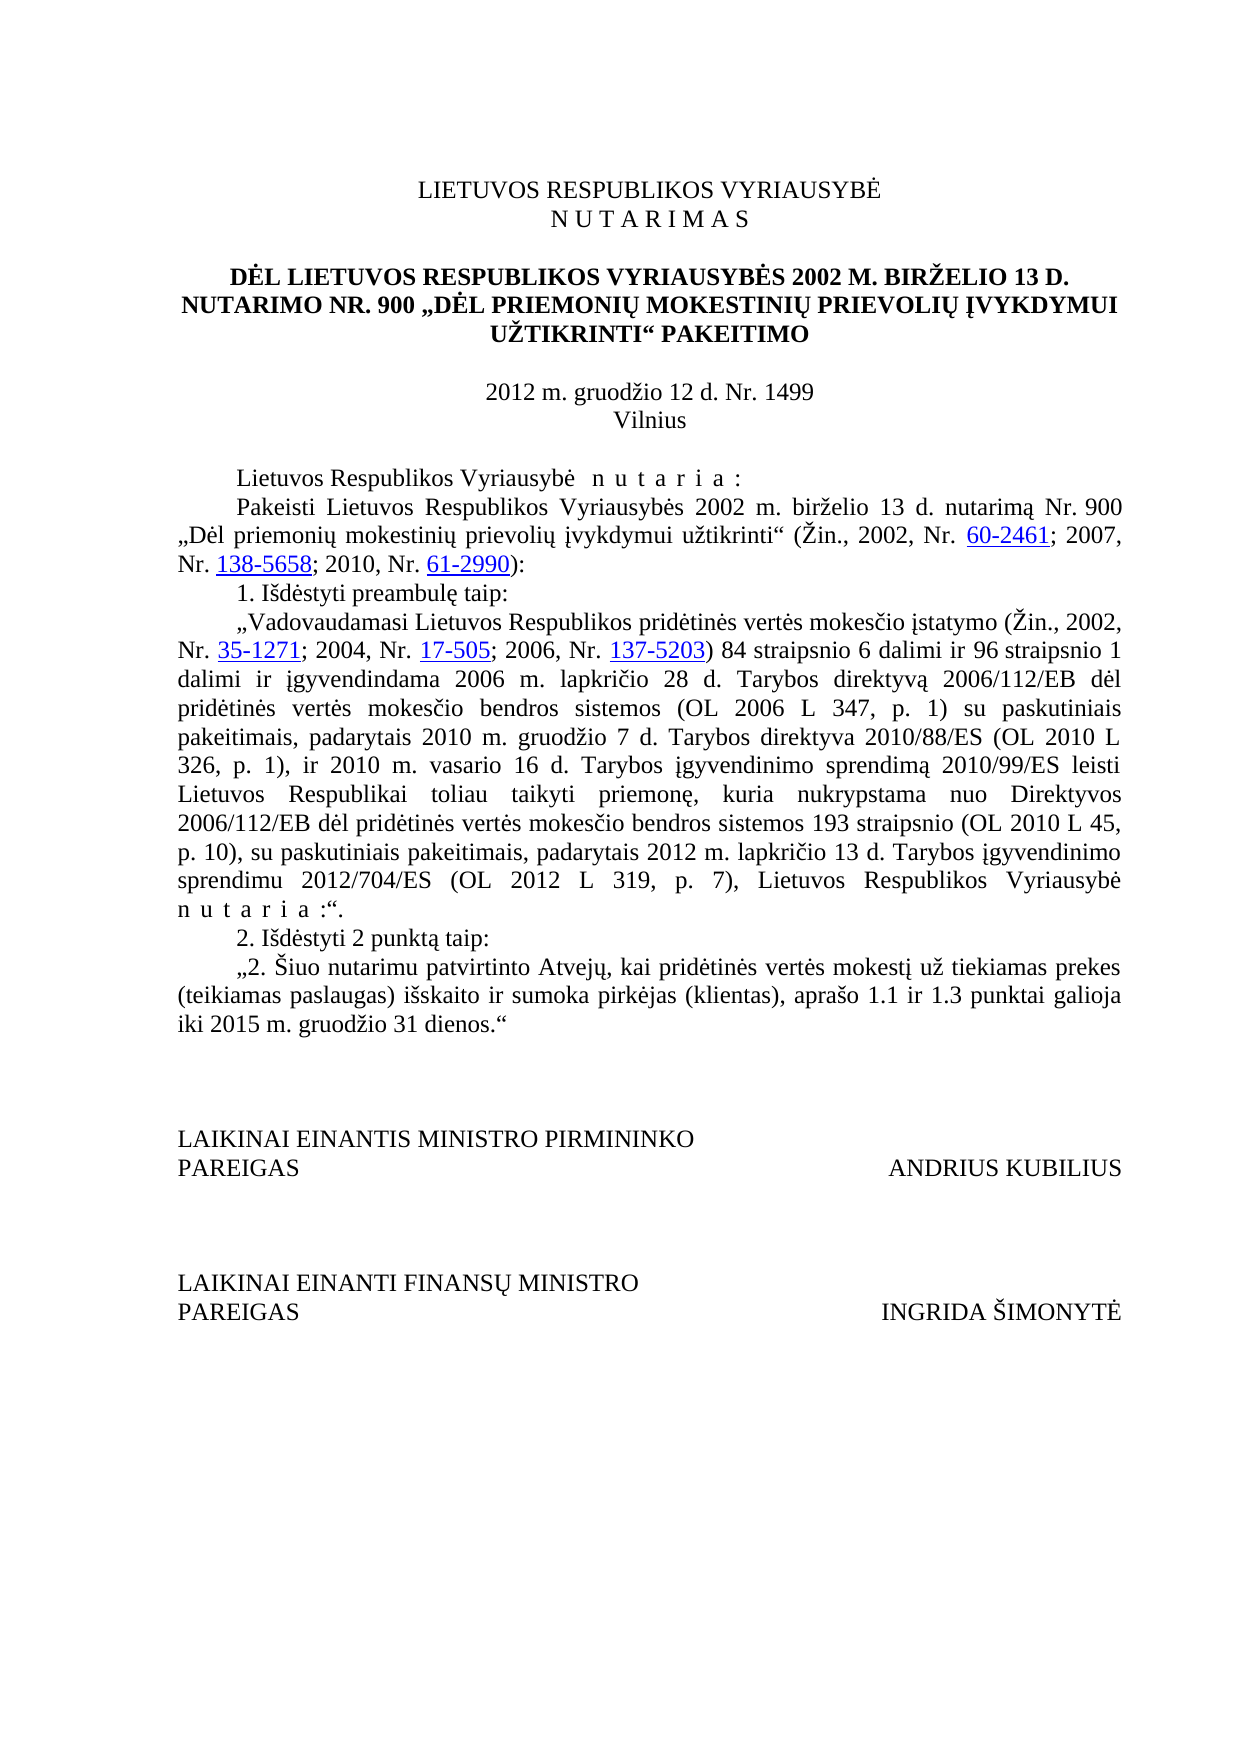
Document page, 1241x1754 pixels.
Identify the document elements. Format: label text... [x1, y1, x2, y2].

text NUTARIMAS [177, 204, 1122, 233]
text 1. Išdėstyti preambulę taip: [177, 578, 1122, 607]
text Lietuvos Respublikos Vyriausybė nutaria: [177, 463, 1122, 492]
text Pakeisti Lietuvos Respublikos Vyriausybės 2002 m. birželio 13 d. nutarimą Nr. 900 „Dėl priemonių mokestinių prievolių įvykdymui užtikrinti“ (Žin., 2002, Nr. 60-2461; 2007, Nr. 138-5658; 2010, Nr. 61-2990): [177, 492, 1122, 578]
text PAREIGAS ANDRIUS KUBILIUS [177, 1153, 1122, 1182]
text 2. Išdėstyti 2 punktą taip: [177, 923, 1122, 952]
text LAIKINAI EINANTIS MINISTRO PIRMININKO [177, 1124, 1122, 1153]
text PAREIGAS INGRIDA ŠIMONYTĖ [177, 1297, 1122, 1326]
text Dėl LIETUVOS RESPUBLIKOS VYRIAUSYBĖS 2002 M. BIRŽELIO 13 D. NUTARIMO NR. 900 „DĖL PRIEMONIŲ MOKESTINIŲ PRIEVOLIŲ ĮVYKDYMUI UŽTIKRINTI“ PAKEITIMO [177, 262, 1122, 348]
text 2012 m. gruodžio 12 d. Nr. 1499 [177, 377, 1122, 406]
text „Vadovaudamasi Lietuvos Respublikos pridėtinės vertės mokesčio įstatymo (Žin., 2002, Nr. 35-1271; 2004, Nr. 17-505; 2006, Nr. 137-5203) 84 straipsnio 6 dalimi ir 96 straipsnio 1 dalimi ir įgyvendindama 2006 m. lapkričio 28 d. Tarybos direktyvą 2006/112/EB dėl pridėtinės vertės mokesčio bendros sistemos (OL 2006 L 347, p. 1) su paskutiniais pakeitimais, padarytais 2010 m. gruodžio 7 d. Tarybos direktyva 2010/88/ES (OL 2010 L 326, p. 1), ir 2010 m. vasario 16 d. Tarybos įgyvendinimo sprendimą 2010/99/ES leisti Lietuvos Respublikai toliau taikyti priemonę, kuria nukrypstama nuo Direktyvos 2006/112/EB dėl pridėtinės vertės mokesčio bendros sistemos 193 straipsnio (OL 2010 L 45, p. 10), su paskutiniais pakeitimais, padarytais 2012 m. lapkričio 13 d. Tarybos įgyvendinimo sprendimu 2012/704/ES (OL 2012 L 319, p. 7), Lietuvos Respublikos Vyriausybė nutaria:“. [177, 607, 1122, 923]
text Vilnius [177, 406, 1122, 434]
text Lietuvos Respublikos Vyriausybė [177, 176, 1122, 204]
text „2. Šiuo nutarimu patvirtinto Atvejų, kai pridėtinės vertės mokestį už tiekiamas prekes (teikiamas paslaugas) išskaito ir sumoka pirkėjas (klientas), aprašo 1.1 ir 1.3 punktai galioja iki 2015 m. gruodžio 31 dienos.“ [177, 952, 1122, 1038]
text LAIKINAI EINANTI FINANSŲ MINISTRO [177, 1268, 1122, 1297]
